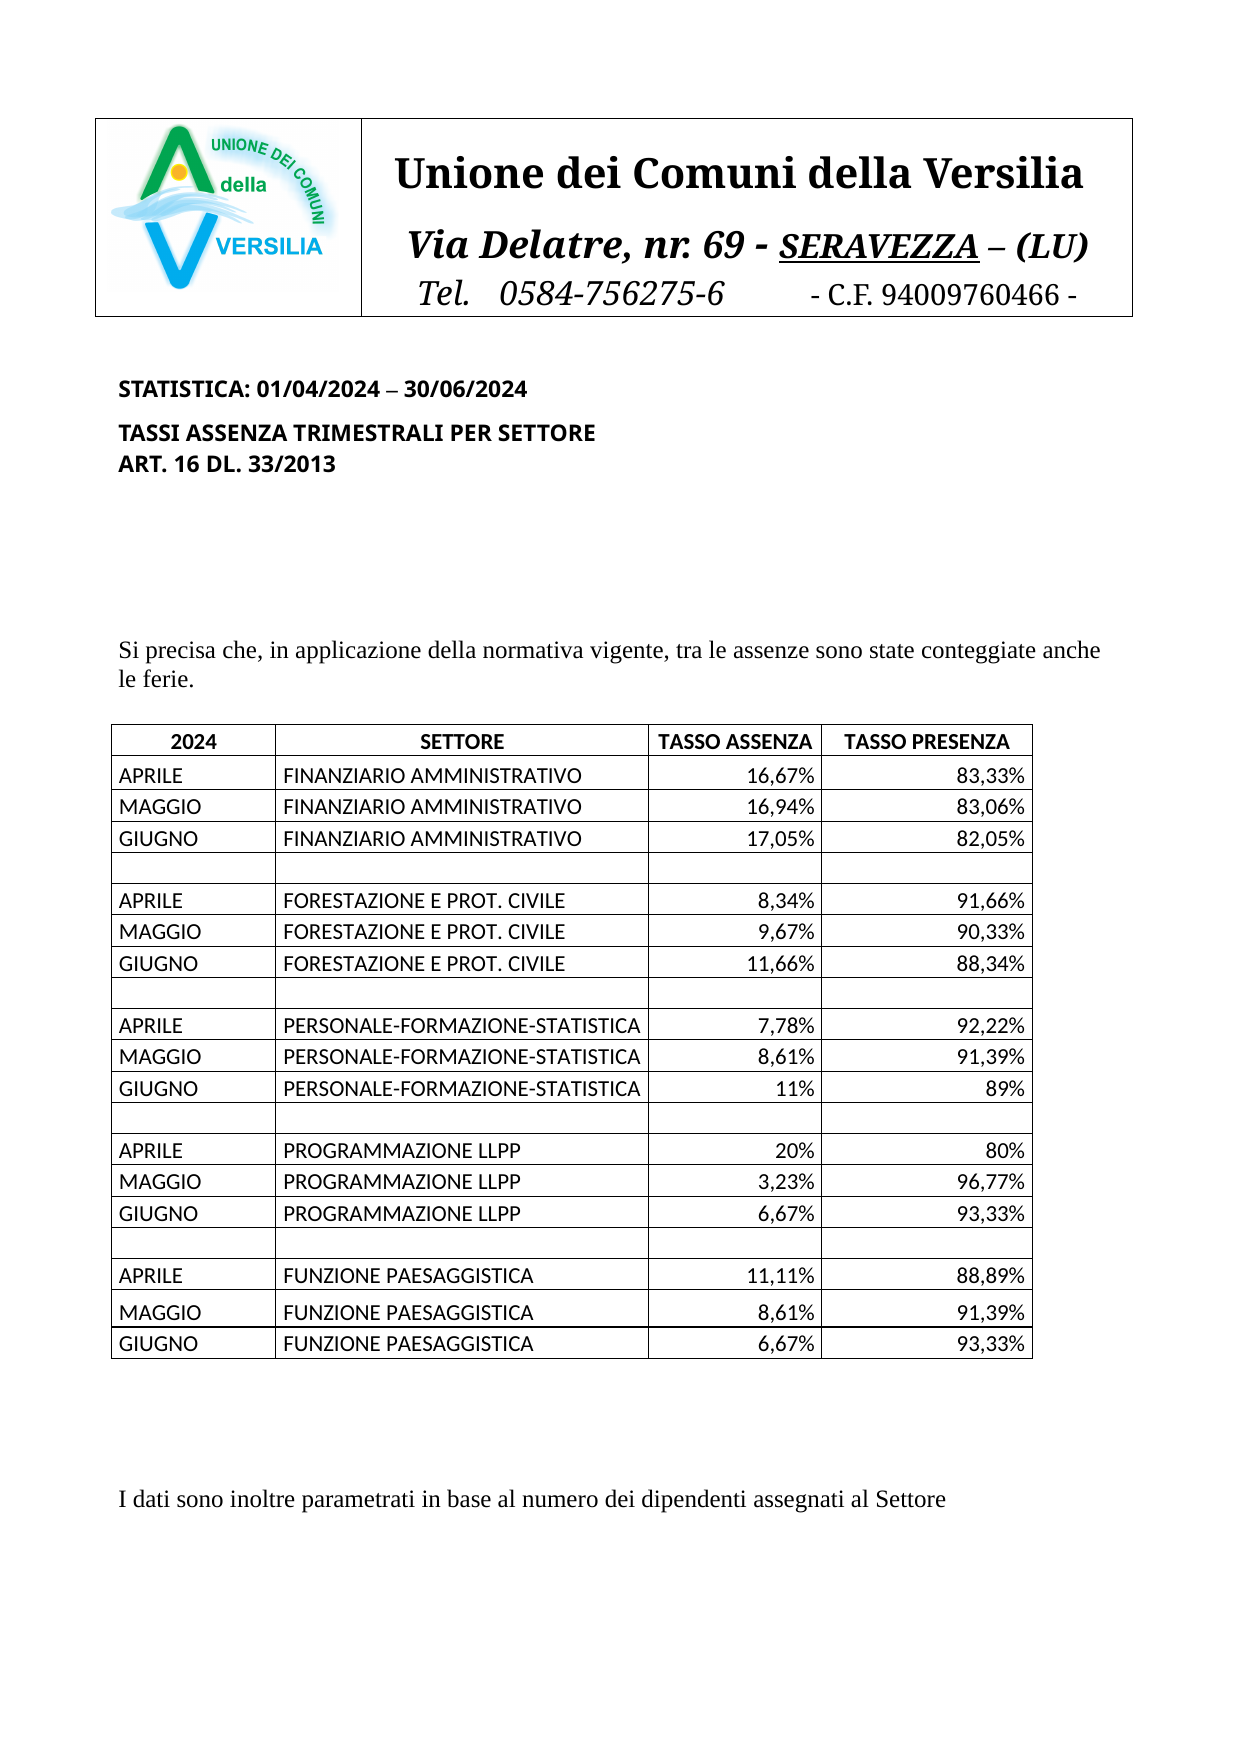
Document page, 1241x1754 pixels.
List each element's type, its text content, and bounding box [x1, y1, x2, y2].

table_cell [649, 1103, 821, 1133]
table_cell 7,78% [649, 1009, 821, 1039]
table_cell PERSONALE-FORMAZIONE-STATISTICA [276, 1040, 648, 1071]
table_cell GIUGNO [112, 822, 275, 852]
table_cell [276, 978, 648, 1008]
table_cell 6,67% [649, 1197, 821, 1227]
table_cell FUNZIONE PAESAGGISTICA [276, 1259, 648, 1289]
table_cell GIUGNO [112, 1072, 275, 1102]
table_cell 91,39% [822, 1290, 1032, 1326]
table_cell 80% [822, 1134, 1032, 1164]
table_cell PERSONALE-FORMAZIONE-STATISTICA [276, 1009, 648, 1039]
table_cell MAGGIO [112, 790, 275, 821]
table_cell [276, 1228, 648, 1258]
table_cell FINANZIARIO AMMINISTRATIVO [276, 756, 648, 789]
table_cell 83,33% [822, 756, 1032, 789]
table_cell [822, 1103, 1032, 1133]
table_cell PERSONALE-FORMAZIONE-STATISTICA [276, 1072, 648, 1102]
table_cell [822, 1228, 1032, 1258]
table_header 2024 [112, 725, 275, 755]
table_cell FUNZIONE PAESAGGISTICA [276, 1328, 648, 1358]
text Si precisa che, in applicazione della normativa vigente, tra le assenze sono state conteggiate anche le ferie. [118, 635, 1122, 693]
table_cell [112, 978, 275, 1008]
table_cell GIUGNO [112, 1328, 275, 1358]
table_cell 16,94% [649, 790, 821, 821]
table_cell 16,67% [649, 756, 821, 789]
text ART. 16 DL. 33/2013 [118, 448, 1122, 479]
table_cell FORESTAZIONE E PROT. CIVILE [276, 915, 648, 946]
table_cell 20% [649, 1134, 821, 1164]
table_cell 6,67% [649, 1328, 821, 1358]
table_cell APRILE [112, 1259, 275, 1289]
table_cell 93,33% [822, 1197, 1032, 1227]
table_cell FINANZIARIO AMMINISTRATIVO [276, 790, 648, 821]
table_cell APRILE [112, 884, 275, 914]
table_cell 96,77% [822, 1165, 1032, 1196]
table_cell FORESTAZIONE E PROT. CIVILE [276, 947, 648, 977]
table_cell [649, 853, 821, 883]
table_header TASSO PRESENZA [822, 725, 1032, 755]
table_cell APRILE [112, 756, 275, 789]
table_cell 88,89% [822, 1259, 1032, 1289]
table_cell APRILE [112, 1134, 275, 1164]
table_header SETTORE [276, 725, 648, 755]
table_cell [822, 853, 1032, 883]
table_cell 91,39% [822, 1040, 1032, 1071]
table_header Unione dei Comuni della Versilia Via Delatre, nr. 69 - SERAVEZZA – (LU) Tel. 0584-756275-6 - C.F. 94009760466 - [362, 119, 1132, 316]
table_cell 9,67% [649, 915, 821, 946]
text TASSI ASSENZA TRIMESTRALI PER SETTORE [118, 417, 1122, 448]
table_cell GIUGNO [112, 1197, 275, 1227]
table_header [96, 119, 361, 316]
picture [106, 119, 339, 292]
table_cell [112, 1103, 275, 1133]
table_cell FUNZIONE PAESAGGISTICA [276, 1290, 648, 1326]
table_cell FORESTAZIONE E PROT. CIVILE [276, 884, 648, 914]
table_cell 93,33% [822, 1328, 1032, 1358]
table_cell PROGRAMMAZIONE LLPP [276, 1165, 648, 1196]
table_cell 17,05% [649, 822, 821, 852]
table_cell [276, 1103, 648, 1133]
table_cell 89% [822, 1072, 1032, 1102]
table_cell 91,66% [822, 884, 1032, 914]
table_cell MAGGIO [112, 915, 275, 946]
table_cell 3,23% [649, 1165, 821, 1196]
table_cell 90,33% [822, 915, 1032, 946]
table_cell PROGRAMMAZIONE LLPP [276, 1197, 648, 1227]
table_cell APRILE [112, 1009, 275, 1039]
table_header TASSO ASSENZA [649, 725, 821, 755]
table_cell [649, 978, 821, 1008]
table_cell 11,11% [649, 1259, 821, 1289]
table_cell 11,66% [649, 947, 821, 977]
text I dati sono inoltre parametrati in base al numero dei dipendenti assegnati al Settore [118, 1484, 1122, 1512]
table_cell MAGGIO [112, 1040, 275, 1071]
table_cell GIUGNO [112, 947, 275, 977]
table_cell 8,61% [649, 1290, 821, 1326]
text STATISTICA: 01/04/2024 – 30/06/2024 [118, 373, 1122, 404]
table_cell 11% [649, 1072, 821, 1102]
table_cell [822, 978, 1032, 1008]
table_cell 92,22% [822, 1009, 1032, 1039]
table_cell 8,61% [649, 1040, 821, 1071]
table_cell [112, 1228, 275, 1258]
table_cell 83,06% [822, 790, 1032, 821]
table_cell PROGRAMMAZIONE LLPP [276, 1134, 648, 1164]
table_cell MAGGIO [112, 1290, 275, 1326]
table_cell 8,34% [649, 884, 821, 914]
table_cell 88,34% [822, 947, 1032, 977]
table_cell [276, 853, 648, 883]
table_cell [112, 853, 275, 883]
table_cell 82,05% [822, 822, 1032, 852]
table_cell FINANZIARIO AMMINISTRATIVO [276, 822, 648, 852]
table_cell MAGGIO [112, 1165, 275, 1196]
table_cell [649, 1228, 821, 1258]
